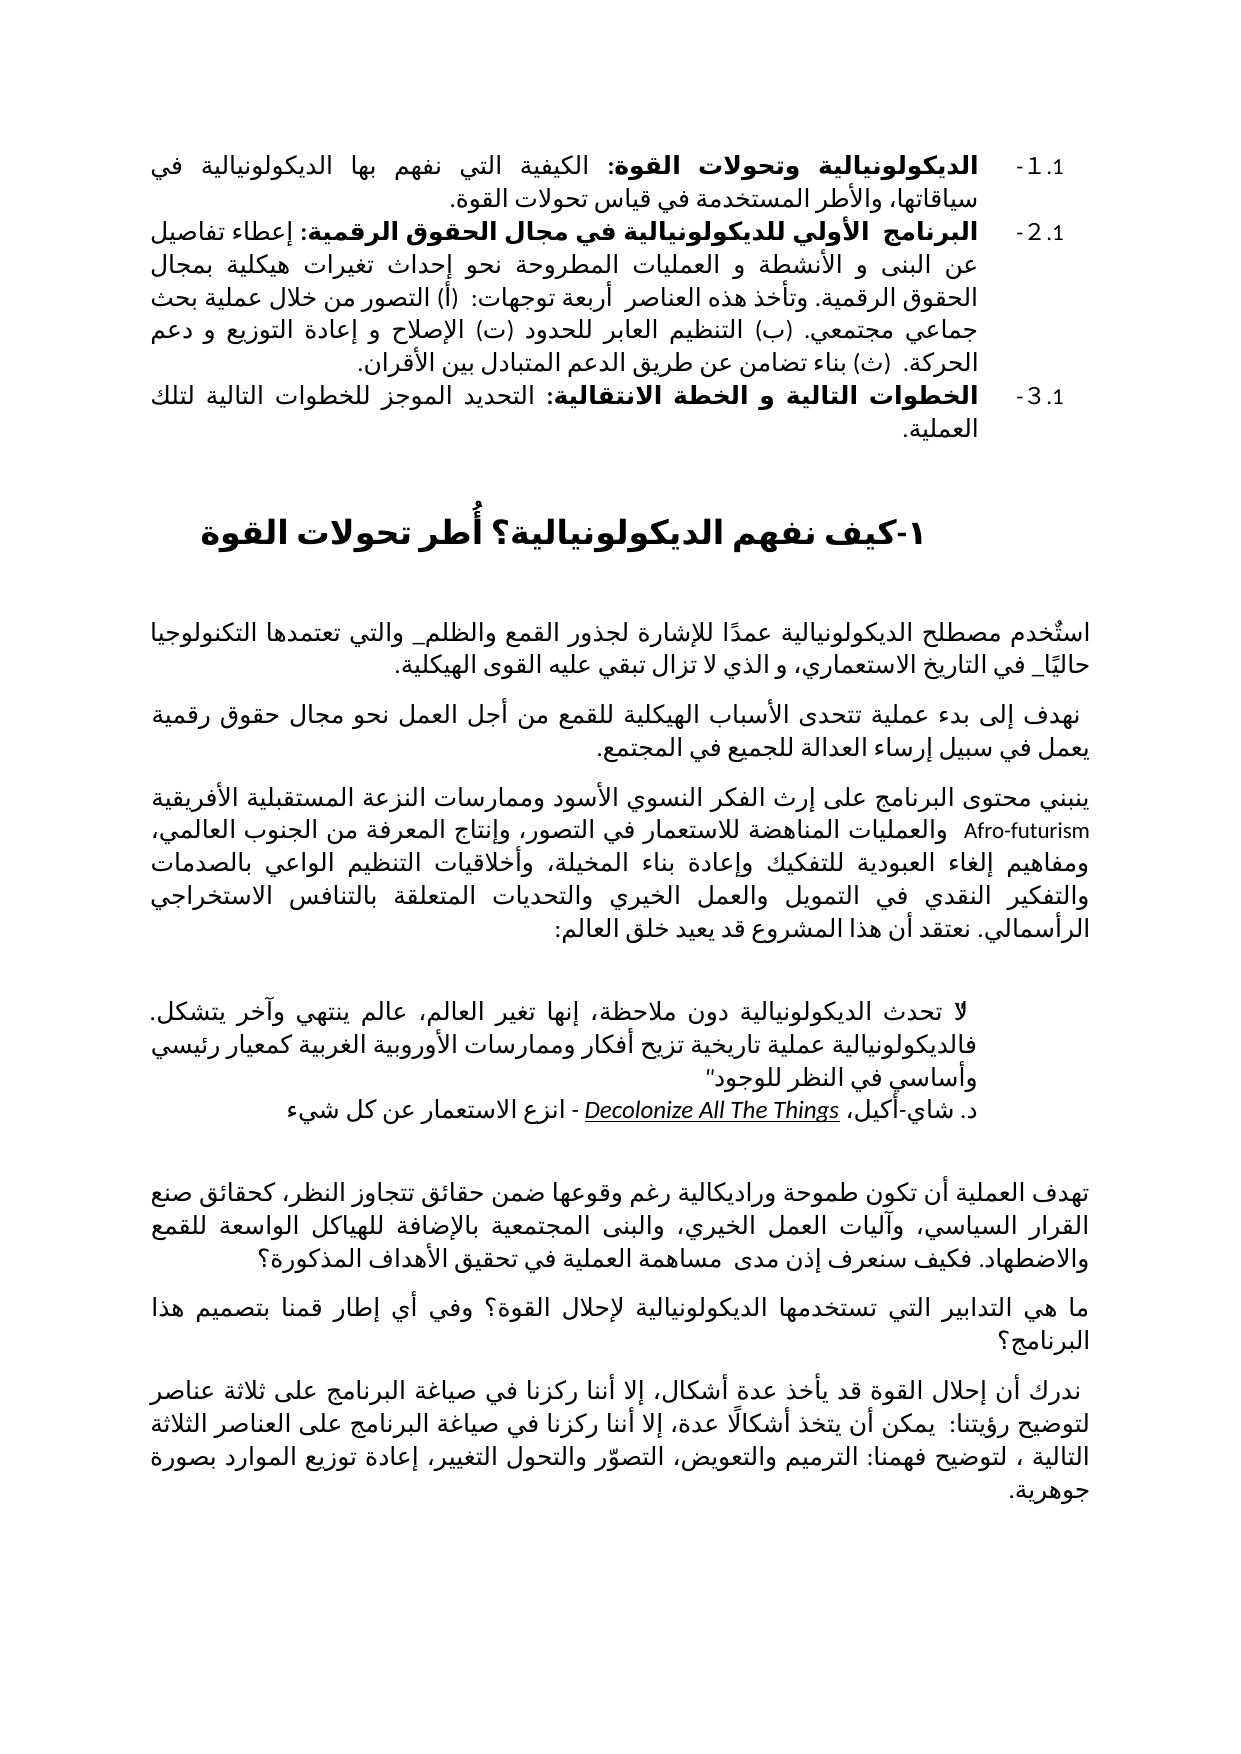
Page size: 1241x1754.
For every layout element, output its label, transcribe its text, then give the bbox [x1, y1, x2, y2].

text ينبني محتوى البرنامج على إرث الفكر النسوي الأسود وممارسات النزعة المستقبلية الأفريقية Afro-futurism والعمليات المناهضة للاستعمار في التصور، وإنتاج المعرفة من الجنوب العالمي، ومفاهيم إلغاء العبودية للتفكيك وإعادة بناء المخيلة، وأخلاقيات التنظيم الواعي بالصدمات والتفكير النقدي في التمويل والعمل الخيري والتحديات المتعلقة بالتنافس الاستخراجي الرأسمالي. نعتقد أن هذا المشروع قد يعيد خلق العالم: [150, 782, 1090, 944]
list د. شاي-أكيل، Decolonize All The Things - انزع الاستعمار عن كل شيء [150, 1094, 978, 1125]
text نهدف إلى بدء عملية تتحدى الأسباب الهيكلية للقمع من أجل العمل نحو مجال حقوق رقمية يعمل في سبيل إرساء العدالة للجميع في المجتمع. [150, 699, 1090, 763]
text استٌخدم مصطلح الديكولونيالية عمدًا للإشارة لجذور القمع والظلم_ والتي تعتمدها التكنولوجيا حاليًا_ في التاريخ الاستعماري، و الذي لا تزال تبقي عليه القوى الهيكلية. [150, 617, 1090, 680]
text ما هي التدابير التي تستخدمها الديكولونيالية لإحلال القوة؟ وفي أي إطار قمنا بتصميم هذا البرنامج؟ [150, 1292, 1090, 1356]
list الديكولونيالية وتحولات القوة: الكيفية التي نفهم بها الديكولونيالية في سياقاتها، والأطر المستخدمة في قياس تحولات القوة. [150, 150, 1016, 213]
text تهدف العملية أن تكون طموحة وراديكالية رغم وقوعها ضمن حقائق تتجاوز النظر، كحقائق صنع القرار السياسي، وآليات العمل الخيري، والبنى المجتمعية بالإضافة للهياكل الواسعة للقمع والاضطهاد. فكيف سنعرف إذن مدى مساهمة العملية في تحقيق الأهداف المذكورة؟ [150, 1177, 1090, 1273]
text ندرك أن إحلال القوة قد يأخذ عدة أشكال، إلا أننا ركزنا في صياغة البرنامج على ثلاثة عناصر لتوضيح رؤيتنا: يمكن أن يتخذ أشكالًا عدة، إلا أننا ركزنا في صياغة البرنامج على العناصر الثلاثة التالية ، لتوضيح فهمنا: الترميم والتعويض، التصوّر والتحول التغيير، إعادة توزيع الموارد بصورة جوهرية. [150, 1375, 1090, 1504]
list البرنامج الأولي للديكولونيالية في مجال الحقوق الرقمية: إعطاء تفاصيل عن البنى و الأنشطة و العمليات المطروحة نحو إحداث تغيرات هيكلية بمجال الحقوق الرقمية. وتأخذ هذه العناصر أربعة توجهات: (أ) التصور من خلال عملية بحث جماعي مجتمعي. (ب) التنظيم العابر للحدود (ت) الإصلاح و إعادة التوزيع و دعم الحركة. (ث) بناء تضامن عن طريق الدعم المتبادل بين الأقران. [150, 216, 1016, 378]
list الخطوات التالية و الخطة الانتقالية: التحديد الموجز للخطوات التالية لتلك العملية. [150, 380, 1016, 444]
list "لا تحدث الديكولونيالية دون ملاحظة، إنها تغير العالم، عالم ينتهي وآخر يتشكل. فالديكولونيالية عملية تاريخية تزيح أفكار وممارسات الأوروبية الغربية كمعيار رئيسي وأساسي في النظر للوجود" [150, 996, 978, 1092]
list ١-كيف نفهم الديكولونيالية؟ أُطر تحولات القوة [150, 512, 978, 553]
